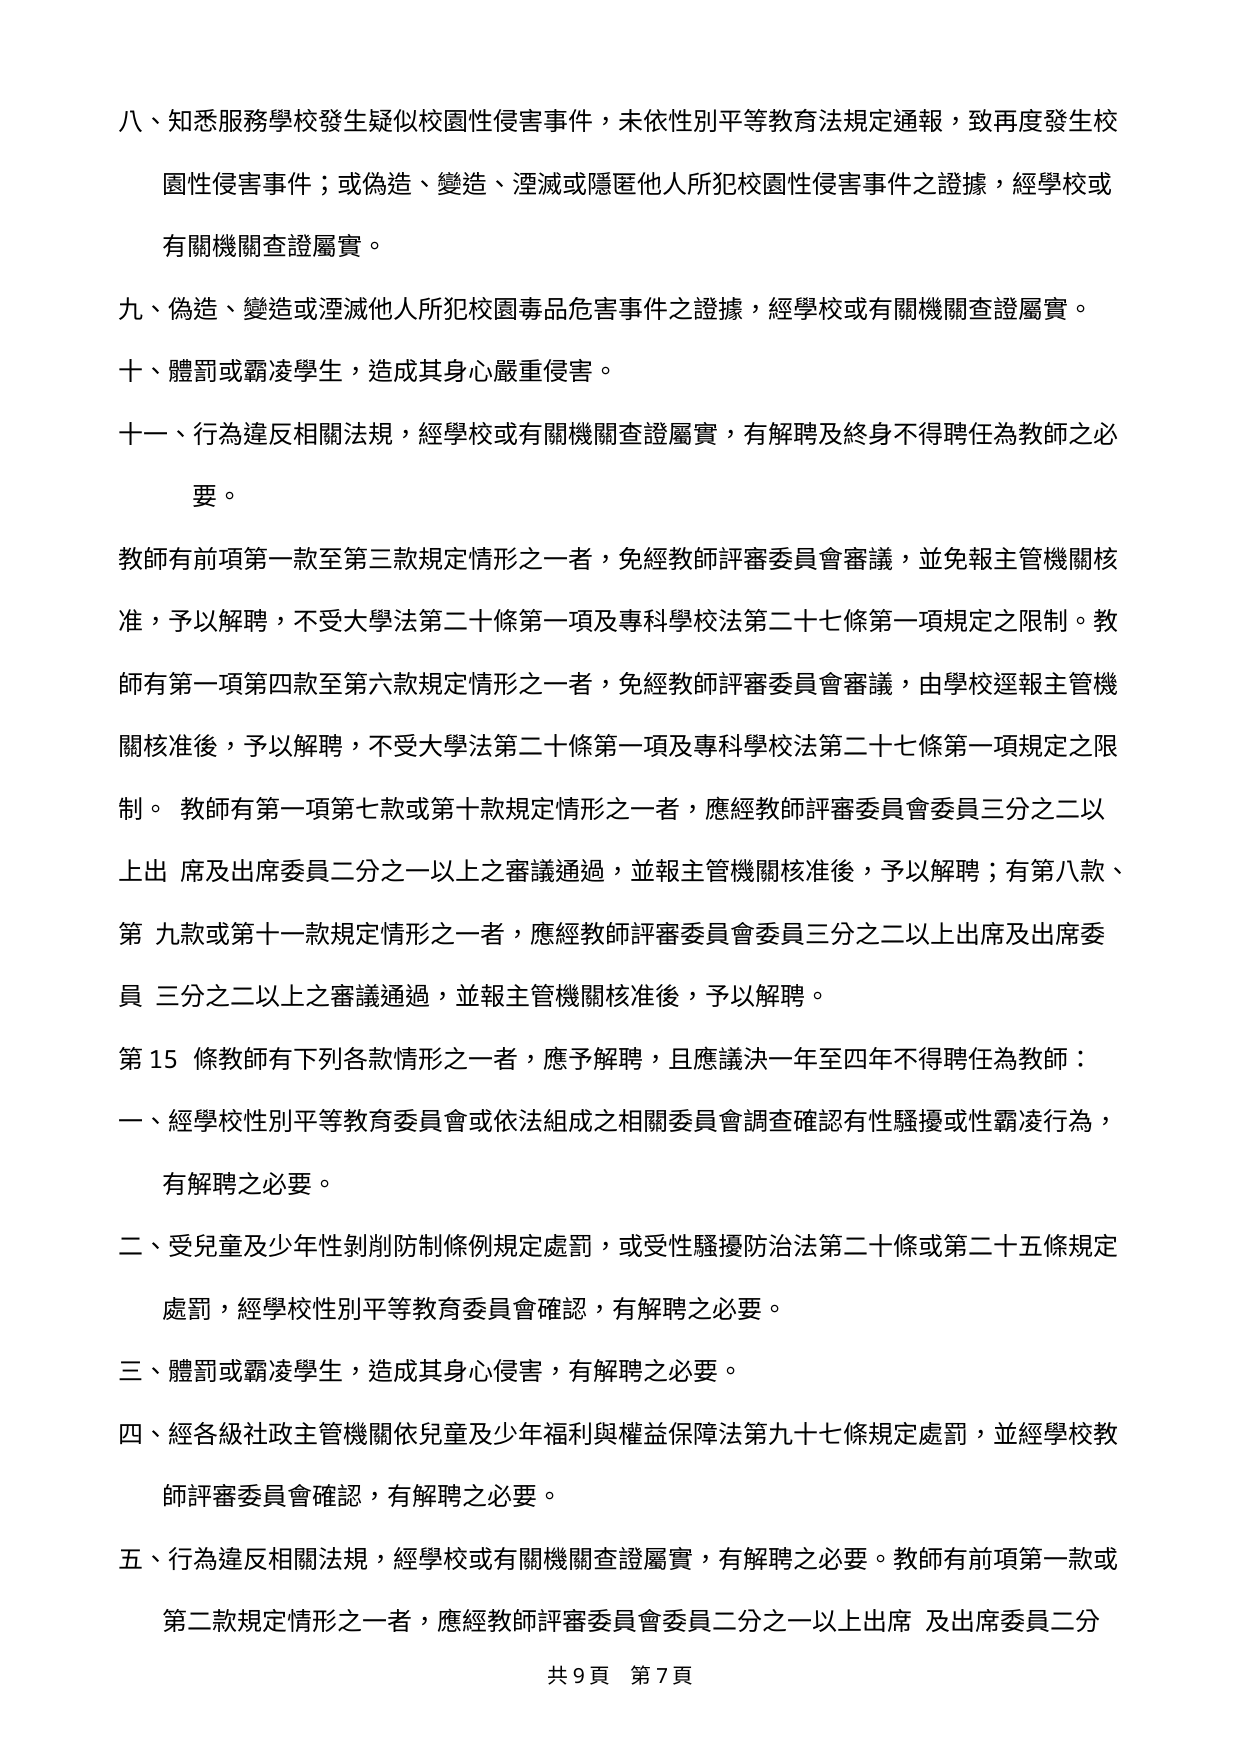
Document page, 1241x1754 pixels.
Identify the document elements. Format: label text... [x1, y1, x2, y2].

text 八、知悉服務學校發生疑似校園性侵害事件，未依性別平等教育法規定通報，致再度發生校園性侵害事件；或偽造、變造、湮滅或隱匿他人所犯校園性侵害事件之證據，經學校或有關機關查證屬實。 [118, 78, 1122, 266]
text 教師有前項第一款至第三款規定情形之一者，免經教師評審委員會審議，並免報主管機關核准，予以解聘，不受大學法第二十條第一項及專科學校法第二十七條第一項規定之限制。教師有第一項第四款至第六款規定情形之一者，免經教師評審委員會審議，由學校逕報主管機關核准後，予以解聘，不受大學法第二十條第一項及專科學校法第二十七條第一項規定之限制。 教師有第一項第七款或第十款規定情形之一者，應經教師評審委員會委員三分之二以上出 席及出席委員二分之一以上之審議通過，並報主管機關核准後，予以解聘；有第八款、第 九款或第十一款規定情形之一者，應經教師評審委員會委員三分之二以上出席及出席委員 三分之二以上之審議通過，並報主管機關核准後，予以解聘。 [118, 516, 1122, 1016]
text 第15 條教師有下列各款情形之一者，應予解聘，且應議決一年至四年不得聘任為教師： [118, 1016, 1122, 1078]
text 九、偽造、變造或湮滅他人所犯校園毒品危害事件之證據，經學校或有關機關查證屬實。 [118, 266, 1122, 328]
text 五、行為違反相關法規，經學校或有關機關查證屬實，有解聘之必要。教師有前項第一款或第二款規定情形之一者，應經教師評審委員會委員二分之一以上出席 及出席委員二分 [118, 1516, 1122, 1641]
text 十、體罰或霸凌學生，造成其身心嚴重侵害。 [118, 328, 1122, 391]
text 一、經學校性別平等教育委員會或依法組成之相關委員會調查確認有性騷擾或性霸凌行為，有解聘之必要。 [118, 1078, 1122, 1203]
text 十一、行為違反相關法規，經學校或有關機關查證屬實，有解聘及終身不得聘任為教師之必要。 [118, 391, 1122, 516]
text 四、經各級社政主管機關依兒童及少年福利與權益保障法第九十七條規定處罰，並經學校教師評審委員會確認，有解聘之必要。 [118, 1391, 1122, 1516]
text 二、受兒童及少年性剝削防制條例規定處罰，或受性騷擾防治法第二十條或第二十五條規定處罰，經學校性別平等教育委員會確認，有解聘之必要。 [118, 1203, 1122, 1328]
text 三、體罰或霸凌學生，造成其身心侵害，有解聘之必要。 [118, 1328, 1122, 1391]
